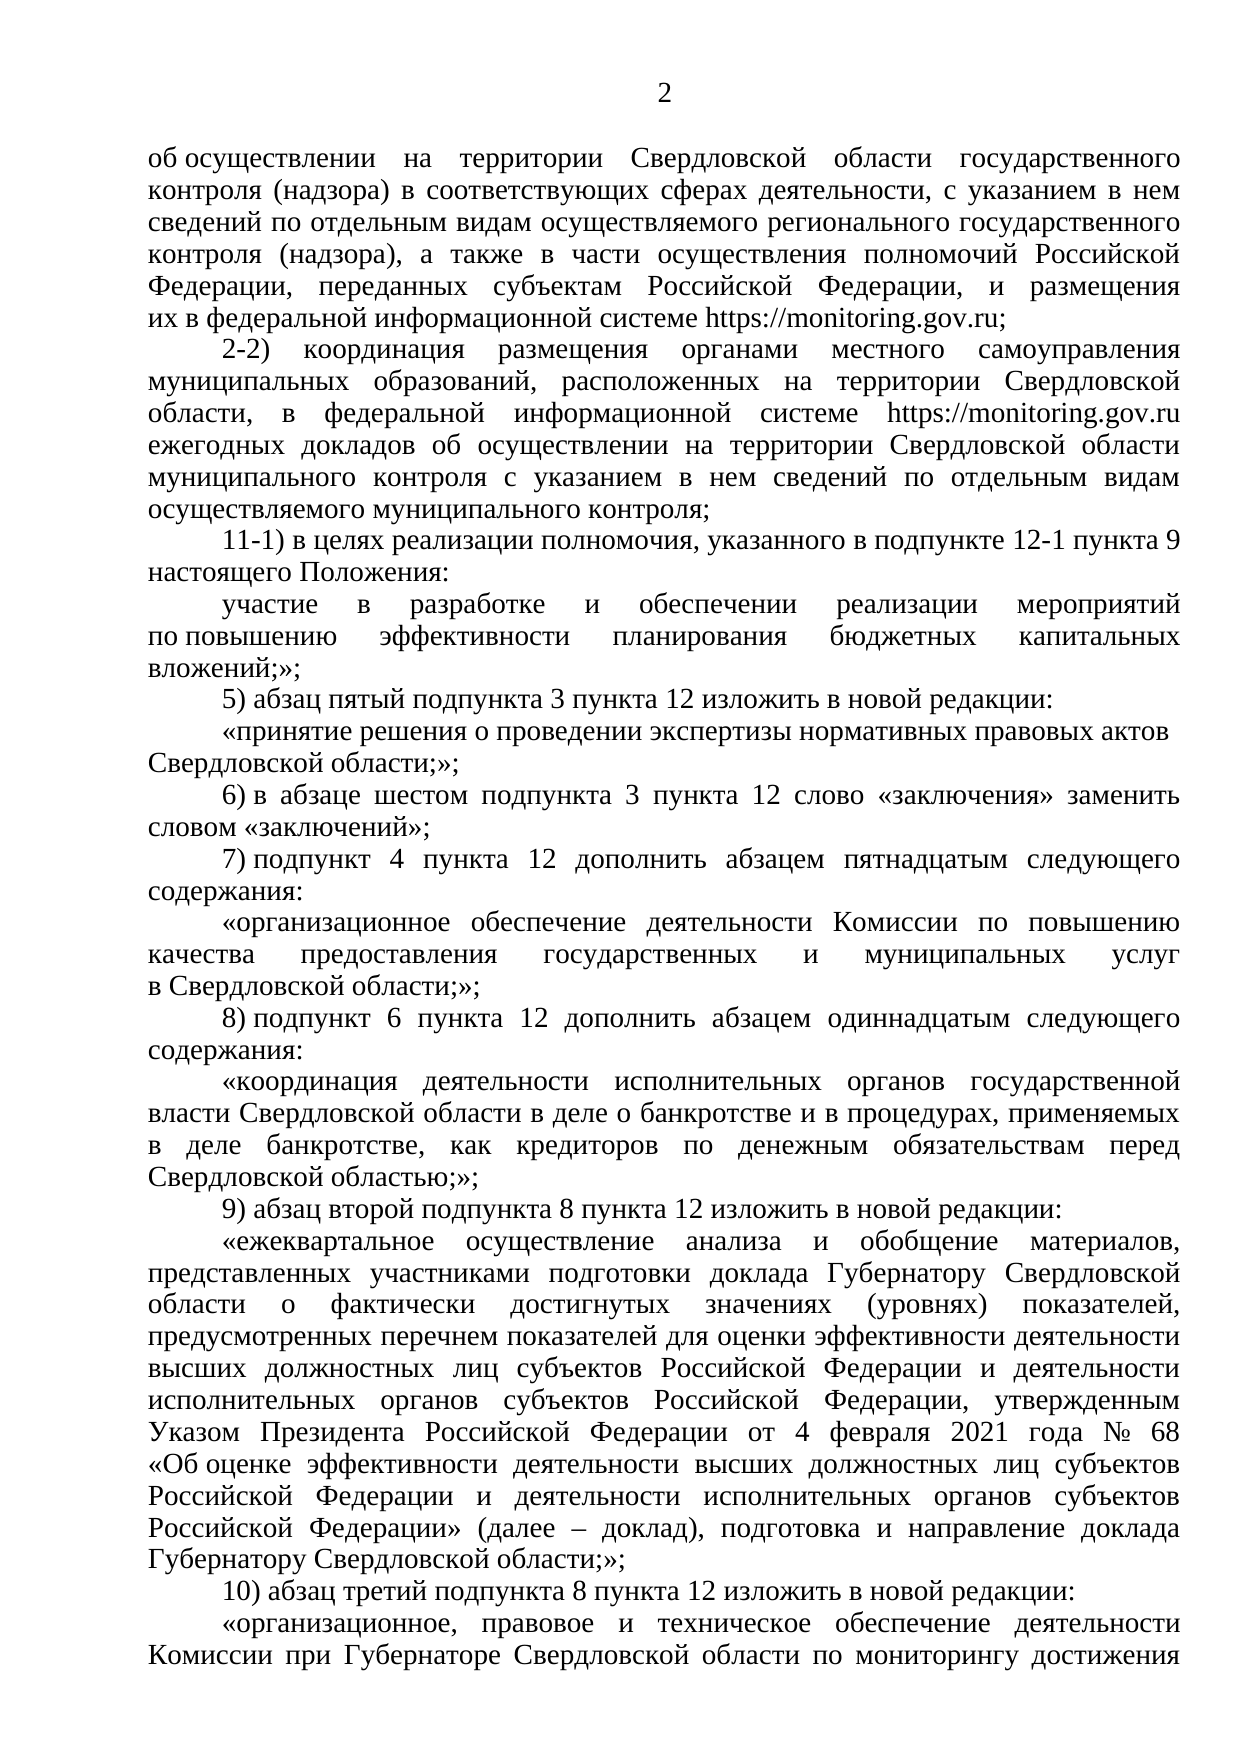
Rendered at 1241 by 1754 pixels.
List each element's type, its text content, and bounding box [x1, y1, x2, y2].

text «организационное обеспечение деятельности Комиссии по повышению качества предоставления государственных и муниципальных услуг в Свердловской области;»; [148, 906, 1181, 1002]
list в абзаце шестом подпункта 3 пункта 12 слово «заключения» заменить словом «заключений»; [148, 779, 1181, 843]
list абзац второй подпункта 8 пункта 12 изложить в новой редакции: [148, 1193, 1181, 1224]
text 11-1) в целях реализации полномочия, указанного в подпункте 12-1 пункта 9 настоящего Положения: [148, 524, 1181, 588]
text 2-2) координация размещения органами местного самоуправления муниципальных образований, расположенных на территории Свердловской области, в федеральной информационной системе https://monitoring.gov.ru ежегодных докладов об осуществлении на территории Свердловской области муниципального контроля с указанием в нем сведений по отдельным видам осуществляемого муниципального контроля; [148, 333, 1181, 524]
list подпункт 6 пункта 12 дополнить абзацем одиннадцатым следующего содержания: [148, 1002, 1181, 1065]
text участие в разработке и обеспечении реализации мероприятий по повышению эффективности планирования бюджетных капитальных вложений;»; [148, 588, 1181, 683]
text «координация деятельности исполнительных органов государственной власти Свердловской области в деле о банкротстве и в процедурах, применяемых в деле банкротстве, как кредиторов по денежным обязательствам перед Свердловской областью;»; [148, 1065, 1181, 1193]
list подпункт 4 пункта 12 дополнить абзацем пятнадцатым следующего содержания: [148, 843, 1181, 906]
text «организационное, правовое и техническое обеспечение деятельности Комиссии при Губернаторе Свердловской области по мониторингу достижения [148, 1607, 1181, 1671]
text «ежеквартальное осуществление анализа и обобщение материалов, представленных участниками подготовки доклада Губернатору Свердловской области о фактически достигнутых значениях (уровнях) показателей, предусмотренных перечнем показателей для оценки эффективности деятельности высших должностных лиц субъектов Российской Федерации и деятельности исполнительных органов субъектов Российской Федерации, утвержденным Указом Президента Российской Федерации от 4 февраля 2021 года № 68 «Об оценке эффективности деятельности высших должностных лиц субъектов Российской Федерации и деятельности исполнительных органов субъектов Российской Федерации» (далее – доклад), подготовка и направление доклада Губернатору Свердловской области;»; [148, 1224, 1181, 1575]
list абзац пятый подпункта 3 пункта 12 изложить в новой редакции: [222, 683, 1181, 715]
list абзац третий подпункта 8 пункта 12 изложить в новой редакции: [222, 1575, 1181, 1607]
text «принятие решения о проведении экспертизы нормативных правовых актов Свердловской области;»; [148, 715, 1181, 779]
text об осуществлении на территории Свердловской области государственного контроля (надзора) в соответствующих сферах деятельности, с указанием в нем сведений по отдельным видам осуществляемого регионального государственного контроля (надзора), а также в части осуществления полномочий Российской Федерации, переданных субъектам Российской Федерации, и размещения их в федеральной информационной системе https://monitoring.gov.ru; [148, 142, 1181, 333]
